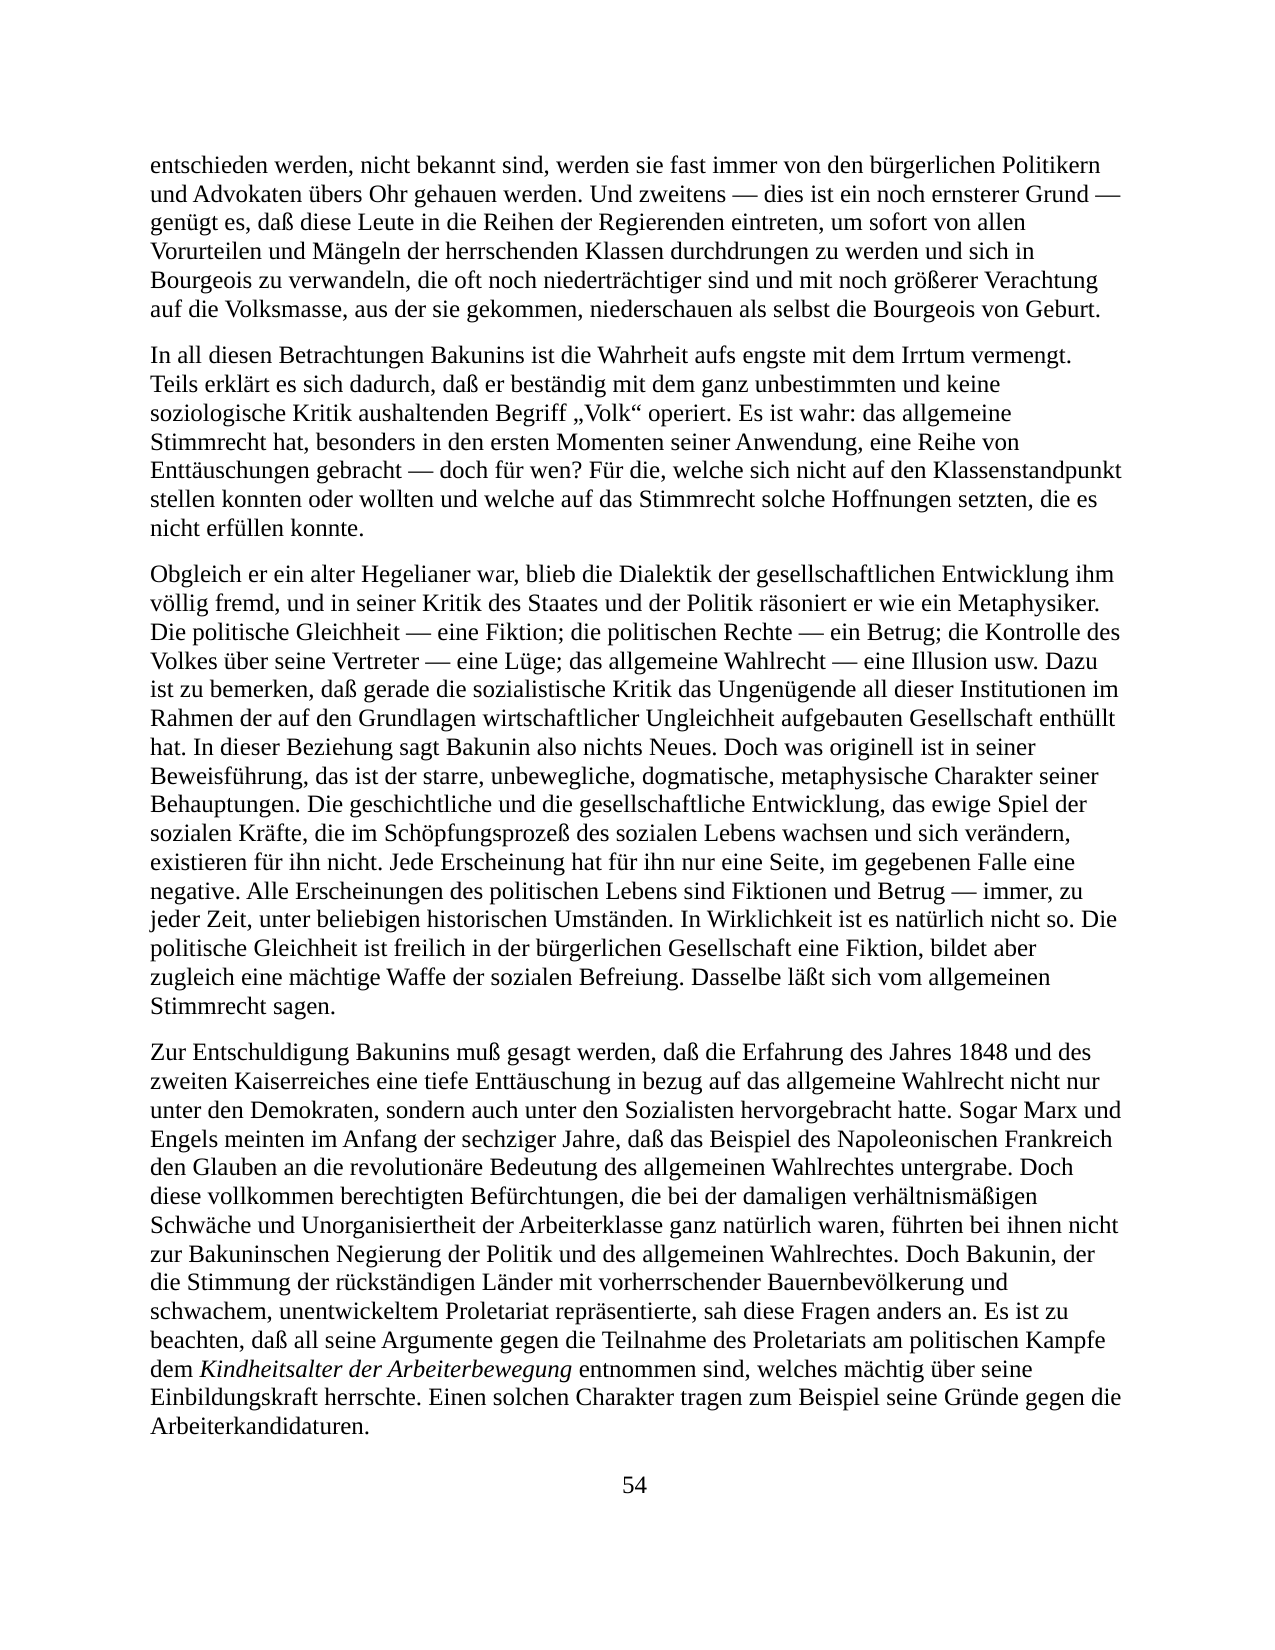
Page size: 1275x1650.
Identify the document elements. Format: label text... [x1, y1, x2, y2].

text entschieden werden, nicht bekannt sind, werden sie fast immer von den bürgerlichen Politikern und Advokaten übers Ohr gehauen werden. Und zweitens — dies ist ein noch ernsterer Grund — genügt es, daß diese Leute in die Reihen der Regierenden eintreten, um sofort von allen Vorurteilen und Mängeln der herrschenden Klassen durchdrungen zu werden und sich in Bourgeois zu verwandeln, die oft noch niederträchtiger sind und mit noch größerer Verachtung auf die Volksmasse, aus der sie gekommen, niederschauen als selbst die Bourgeois von Geburt. [150, 150, 1125, 322]
text Obgleich er ein alter Hegelianer war, blieb die Dialektik der gesellschaftlichen Entwicklung ihm völlig fremd, und in seiner Kritik des Staates und der Politik räsoniert er wie ein Metaphysiker. Die politische Gleichheit — eine Fiktion; die politischen Rechte — ein Betrug; die Kontrolle des Volkes über seine Vertreter — eine Lüge; das allgemeine Wahlrecht — eine Illusion usw. Dazu ist zu bemerken, daß gerade die sozialistische Kritik das Ungenügende all dieser Institutionen im Rahmen der auf den Grundlagen wirtschaftlicher Ungleichheit aufgebauten Gesellschaft enthüllt hat. In dieser Beziehung sagt Bakunin also nichts Neues. Doch was originell ist in seiner Beweisführung, das ist der starre, unbewegliche, dogmatische, metaphysische Charakter seiner Behauptungen. Die geschichtliche und die gesellschaftliche Entwicklung, das ewige Spiel der sozialen Kräfte, die im Schöpfungsprozeß des sozialen Lebens wachsen und sich verändern, existieren für ihn nicht. Jede Erscheinung hat für ihn nur eine Seite, im gegebenen Falle eine negative. Alle Erscheinungen des politischen Lebens sind Fiktionen und Betrug — immer, zu jeder Zeit, unter beliebigen historischen Umständen. In Wirklichkeit ist es natürlich nicht so. Die politische Gleichheit ist freilich in der bürgerlichen Gesellschaft eine Fiktion, bildet aber zugleich eine mächtige Waffe der sozialen Befreiung. Dasselbe läßt sich vom allgemeinen Stimmrecht sagen. [150, 559, 1125, 1019]
text In all diesen Betrachtungen Bakunins ist die Wahrheit aufs engste mit dem Irrtum vermengt. Teils erklärt es sich dadurch, daß er beständig mit dem ganz unbestimmten und keine soziologische Kritik aushaltenden Begriff „Volk“ operiert. Es ist wahr: das allgemeine Stimmrecht hat, besonders in den ersten Momenten seiner Anwendung, eine Reihe von Enttäuschungen gebracht — doch für wen? Für die, welche sich nicht auf den Klassenstandpunkt stellen konnten oder wollten und welche auf das Stimmrecht solche Hoffnungen setzten, die es nicht erfüllen konnte. [150, 340, 1125, 542]
text Zur Entschuldigung Bakunins muß gesagt werden, daß die Erfahrung des Jahres 1848 und des zweiten Kaiserreiches eine tiefe Enttäuschung in bezug auf das allgemeine Wahlrecht nicht nur unter den Demokraten, sondern auch unter den Sozialisten hervorgebracht hatte. Sogar Marx und Engels meinten im Anfang der sechziger Jahre, daß das Beispiel des Napoleonischen Frankreich den Glauben an die revolutionäre Bedeutung des allgemeinen Wahlrechtes untergrabe. Doch diese vollkommen berechtigten Befürchtungen, die bei der damaligen verhältnismäßigen Schwäche und Unorganisiertheit der Arbeiterklasse ganz natürlich waren, führten bei ihnen nicht zur Bakuninschen Negierung der Politik und des allgemeinen Wahlrechtes. Doch Bakunin, der die Stimmung der rückständigen Länder mit vorherrschender Bauernbevölkerung und schwachem, unentwickeltem Proletariat repräsentierte, sah diese Fragen anders an. Es ist zu beachten, daß all seine Argumente gegen die Teilnahme des Proletariats am politischen Kampfe dem Kindheitsalter der Arbeiterbewegung entnommen sind, welches mächtig über seine Einbildungskraft herrschte. Einen solchen Charakter tragen zum Beispiel seine Gründe gegen die Arbeiterkandidaturen. [150, 1037, 1125, 1440]
